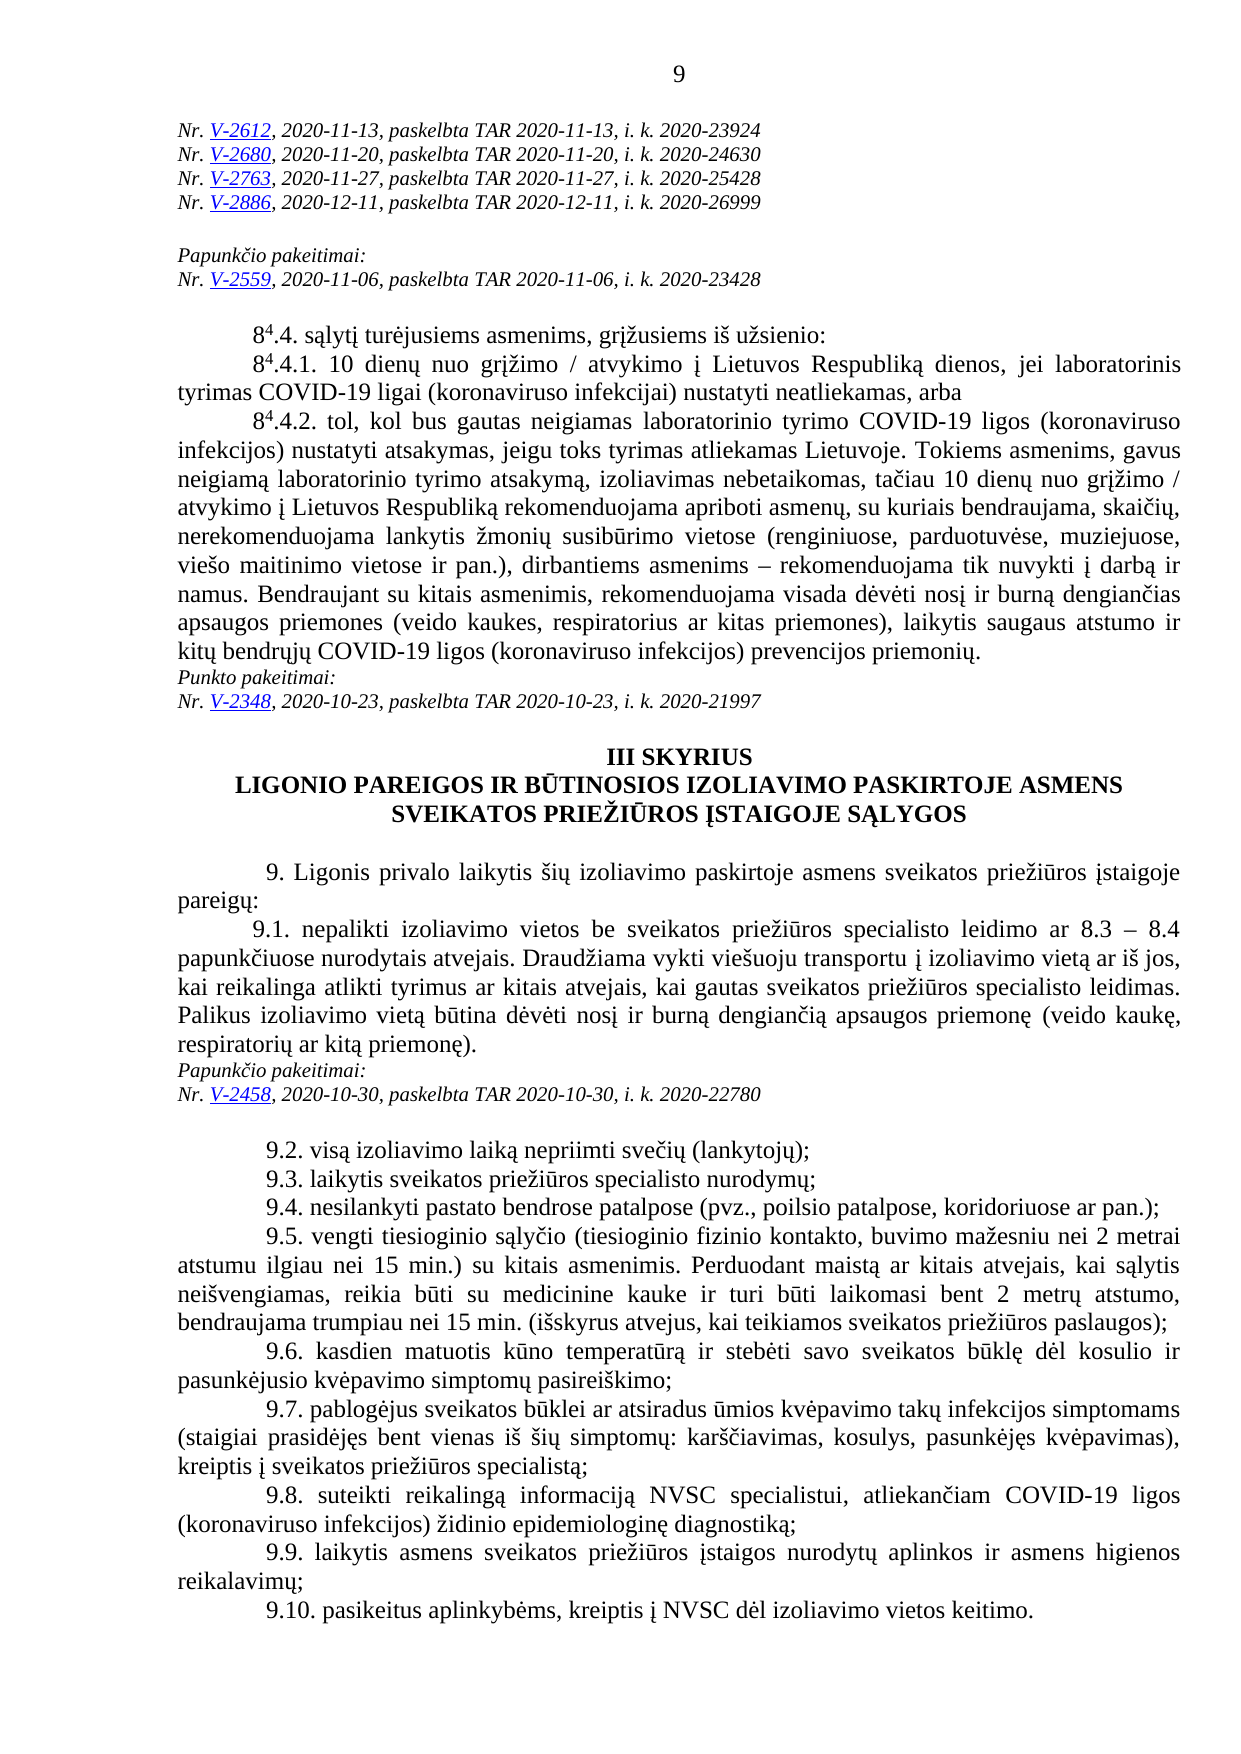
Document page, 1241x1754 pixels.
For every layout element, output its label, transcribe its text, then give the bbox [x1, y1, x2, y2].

text Punkto pakeitimai: [177, 665, 1181, 689]
text 84.4.1. 10 dienų nuo grįžimo / atvykimo į Lietuvos Respubliką dienos, jei laboratorinis tyrimas COVID-19 ligai (koronaviruso infekcijai) nustatyti neatliekamas, arba [177, 349, 1181, 406]
text III skyrius [177, 742, 1181, 771]
text Nr. V-2886, 2020-12-11, paskelbta TAR 2020-12-11, i. k. 2020-26999 [177, 190, 1181, 214]
text Nr. V-2348, 2020-10-23, paskelbta TAR 2020-10-23, i. k. 2020-21997 [177, 689, 1181, 713]
text 9.7. pablogėjus sveikatos būklei ar atsiradus ūmios kvėpavimo takų infekcijos simptomams (staigiai prasidėjęs bent vienas iš šių simptomų: karščiavimas, kosulys, pasunkėjęs kvėpavimas), kreiptis į sveikatos priežiūros specialistą; [177, 1394, 1181, 1480]
text 9.9. laikytis asmens sveikatos priežiūros įstaigos nurodytų aplinkos ir asmens higienos reikalavimų; [177, 1537, 1181, 1595]
text 9.4. nesilankyti pastato bendrose patalpose (pvz., poilsio patalpose, koridoriuose ar pan.); [177, 1192, 1181, 1221]
text 9.8. suteikti reikalingą informaciją NVSC specialistui, atliekančiam COVID-19 ligos (koronaviruso infekcijos) židinio epidemiologinę diagnostiką; [177, 1480, 1181, 1537]
text 9.10. pasikeitus aplinkybėms, kreiptis į NVSC dėl izoliavimo vietos keitimo. [177, 1595, 1181, 1624]
text 9.2. visą izoliavimo laiką nepriimti svečių (lankytojų); [177, 1135, 1181, 1164]
text Ligonio pareigos ir BŪTINOSIOS IZOLIAVIMO paskirtoje ASMENS sveikatos priežiūros įstaigoje SĄLYGOS [177, 771, 1181, 828]
text Papunkčio pakeitimai: [177, 243, 1181, 267]
text 9.5. vengti tiesioginio sąlyčio (tiesioginio fizinio kontakto, buvimo mažesniu nei 2 metrai atstumu ilgiau nei 15 min.) su kitais asmenimis. Perduodant maistą ar kitais atvejais, kai sąlytis neišvengiamas, reikia būti su medicinine kauke ir turi būti laikomasi bent 2 metrų atstumo, bendraujama trumpiau nei 15 min. (išskyrus atvejus, kai teikiamos sveikatos priežiūros paslaugos); [177, 1221, 1181, 1336]
text 84.4.2. tol, kol bus gautas neigiamas laboratorinio tyrimo COVID-19 ligos (koronaviruso infekcijos) nustatyti atsakymas, jeigu toks tyrimas atliekamas Lietuvoje. Tokiems asmenims, gavus neigiamą laboratorinio tyrimo atsakymą, izoliavimas nebetaikomas, tačiau 10 dienų nuo grįžimo / atvykimo į Lietuvos Respubliką rekomenduojama apriboti asmenų, su kuriais bendraujama, skaičių, nerekomenduojama lankytis žmonių susibūrimo vietose (renginiuose, parduotuvėse, muziejuose, viešo maitinimo vietose ir pan.), dirbantiems asmenims – rekomenduojama tik nuvykti į darbą ir namus. Bendraujant su kitais asmenimis, rekomenduojama visada dėvėti nosį ir burną dengiančias apsaugos priemones (veido kaukes, respiratorius ar kitas priemones), laikytis saugaus atstumo ir kitų bendrųjų COVID-19 ligos (koronaviruso infekcijos) prevencijos priemonių. [177, 406, 1181, 665]
text 9. Ligonis privalo laikytis šių izoliavimo paskirtoje asmens sveikatos priežiūros įstaigoje pareigų: [177, 857, 1181, 914]
text Nr. V-2680, 2020-11-20, paskelbta TAR 2020-11-20, i. k. 2020-24630 [177, 142, 1181, 166]
text 9.1. nepalikti izoliavimo vietos be sveikatos priežiūros specialisto leidimo ar 8.3 – 8.4 papunkčiuose nurodytais atvejais. Draudžiama vykti viešuoju transportu į izoliavimo vietą ar iš jos, kai reikalinga atlikti tyrimus ar kitais atvejais, kai gautas sveikatos priežiūros specialisto leidimas. Palikus izoliavimo vietą būtina dėvėti nosį ir burną dengiančią apsaugos priemonę (veido kaukę, respiratorių ar kitą priemonę). [177, 914, 1181, 1058]
text Nr. V-2612, 2020-11-13, paskelbta TAR 2020-11-13, i. k. 2020-23924 [177, 118, 1181, 142]
text 9.6. kasdien matuotis kūno temperatūrą ir stebėti savo sveikatos būklę dėl kosulio ir pasunkėjusio kvėpavimo simptomų pasireiškimo; [177, 1336, 1181, 1394]
text 84.4. sąlytį turėjusiems asmenims, grįžusiems iš užsienio: [177, 320, 1181, 349]
text 9.3. laikytis sveikatos priežiūros specialisto nurodymų; [177, 1164, 1181, 1192]
text Nr. V-2763, 2020-11-27, paskelbta TAR 2020-11-27, i. k. 2020-25428 [177, 166, 1181, 190]
text Papunkčio pakeitimai: [177, 1058, 1181, 1082]
text Nr. V-2458, 2020-10-30, paskelbta TAR 2020-10-30, i. k. 2020-22780 [177, 1082, 1181, 1106]
text Nr. V-2559, 2020-11-06, paskelbta TAR 2020-11-06, i. k. 2020-23428 [177, 267, 1181, 291]
